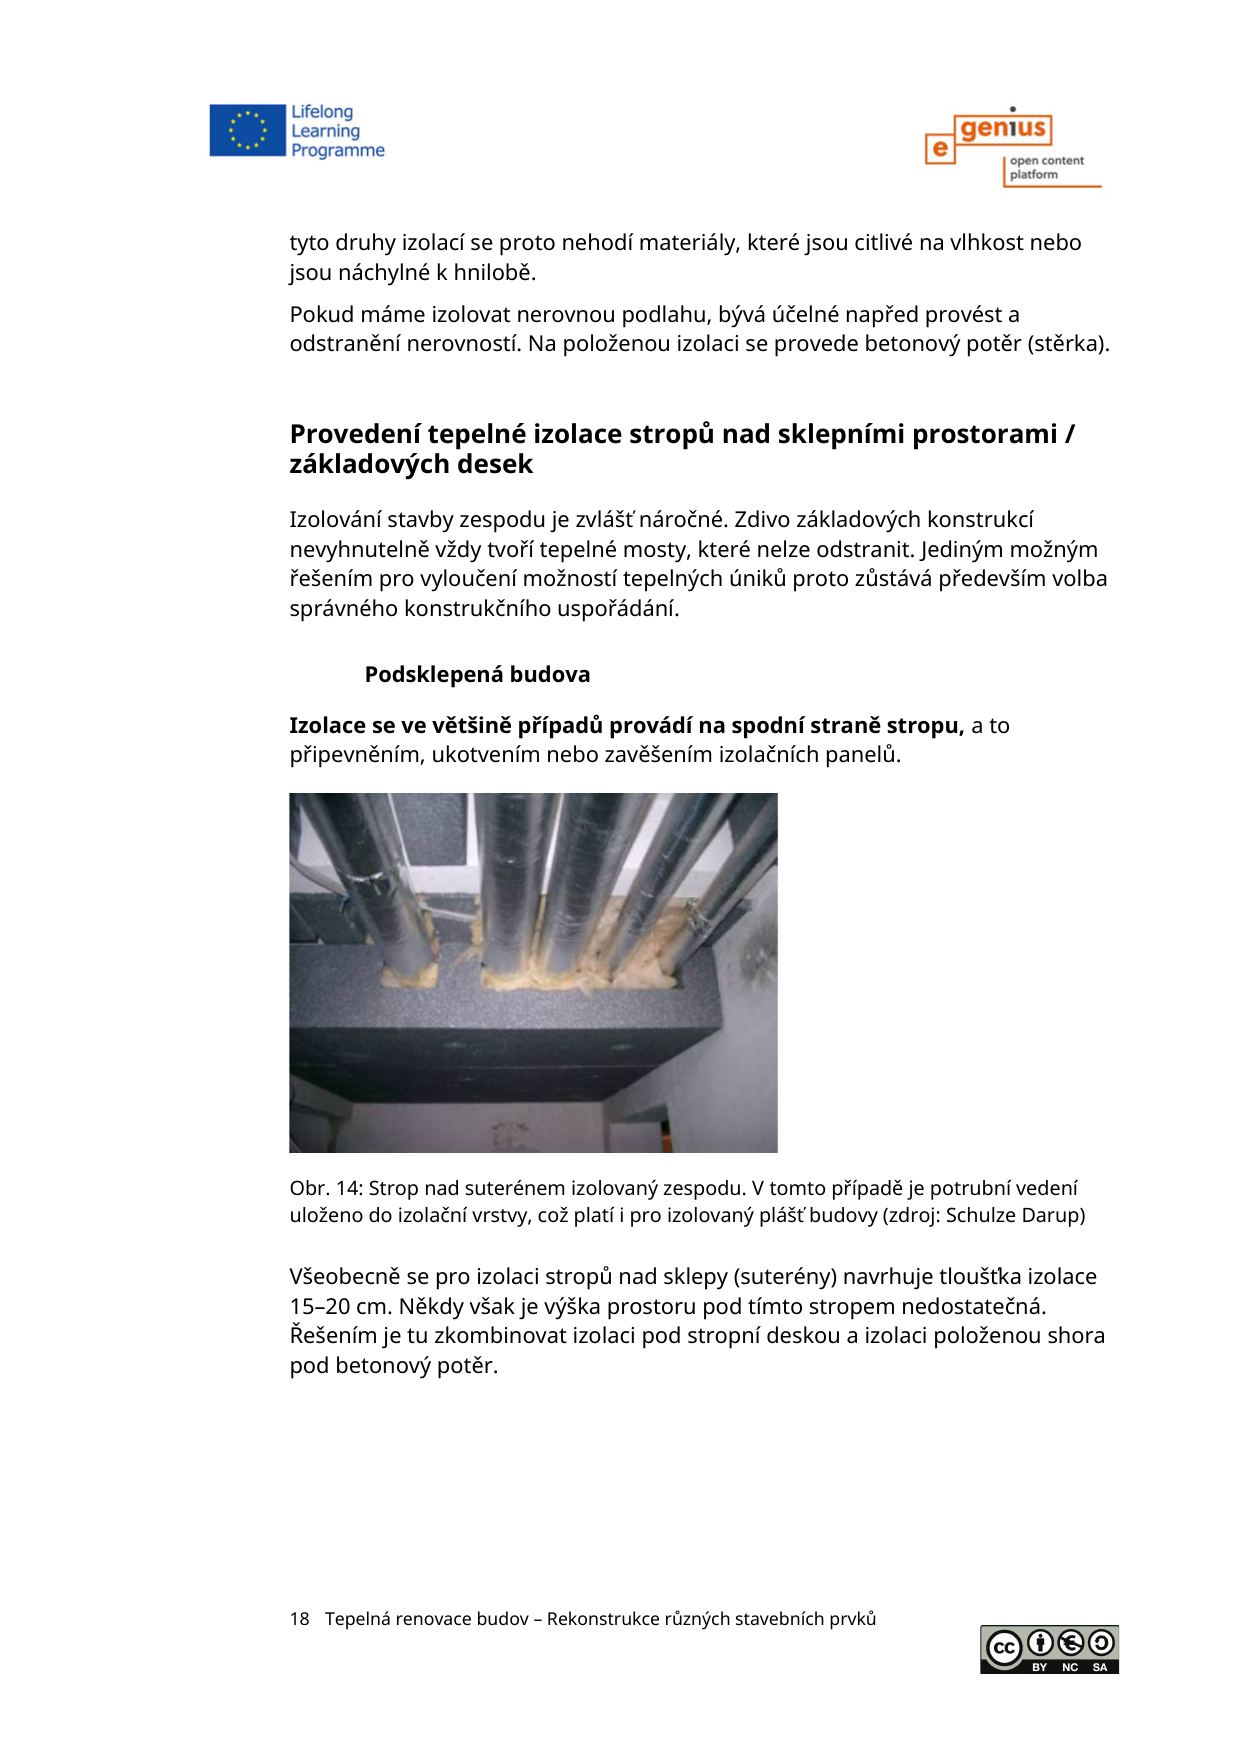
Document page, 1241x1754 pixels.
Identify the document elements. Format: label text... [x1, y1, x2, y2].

subtitle Provedení tepelné izolace stropů nad sklepními prostorami / základových desek [289, 420, 1119, 479]
text Všeobecně se pro izolaci stropů nad sklepy (suterény) navrhuje tloušťka izolace 15–20 cm. Někdy však je výška prostoru pod tímto stropem nedostatečná. Řešením je tu zkombinovat izolaci pod stropní deskou a izolaci položenou shora pod betonový potěr. [289, 1261, 1119, 1379]
text Pokud máme izolovat nerovnou podlahu, bývá účelné napřed provést a odstranění nerovností. Na položenou izolaci se provede betonový potěr (stěrka). [289, 298, 1119, 357]
text Izolace se ve většině případů provádí na spodní straně stropu, a to připevněním, ukotvením nebo zavěšením izolačních panelů. [289, 710, 1119, 769]
text tyto druhy izolací se proto nehodí materiály, které jsou citlivé na vlhkost nebo jsou náchylné k hnilobě. [289, 227, 1119, 286]
text Izolování stavby zespodu je zvlášť náročné. Zdivo základových konstrukcí nevyhnutelně vždy tvoří tepelné mosty, které nelze odstranit. Jediným možným řešením pro vyloučení možností tepelných úniků proto zůstává především volba správného konstrukčního uspořádání. [289, 504, 1119, 622]
subtitle Podsklepená budova [364, 659, 1119, 689]
